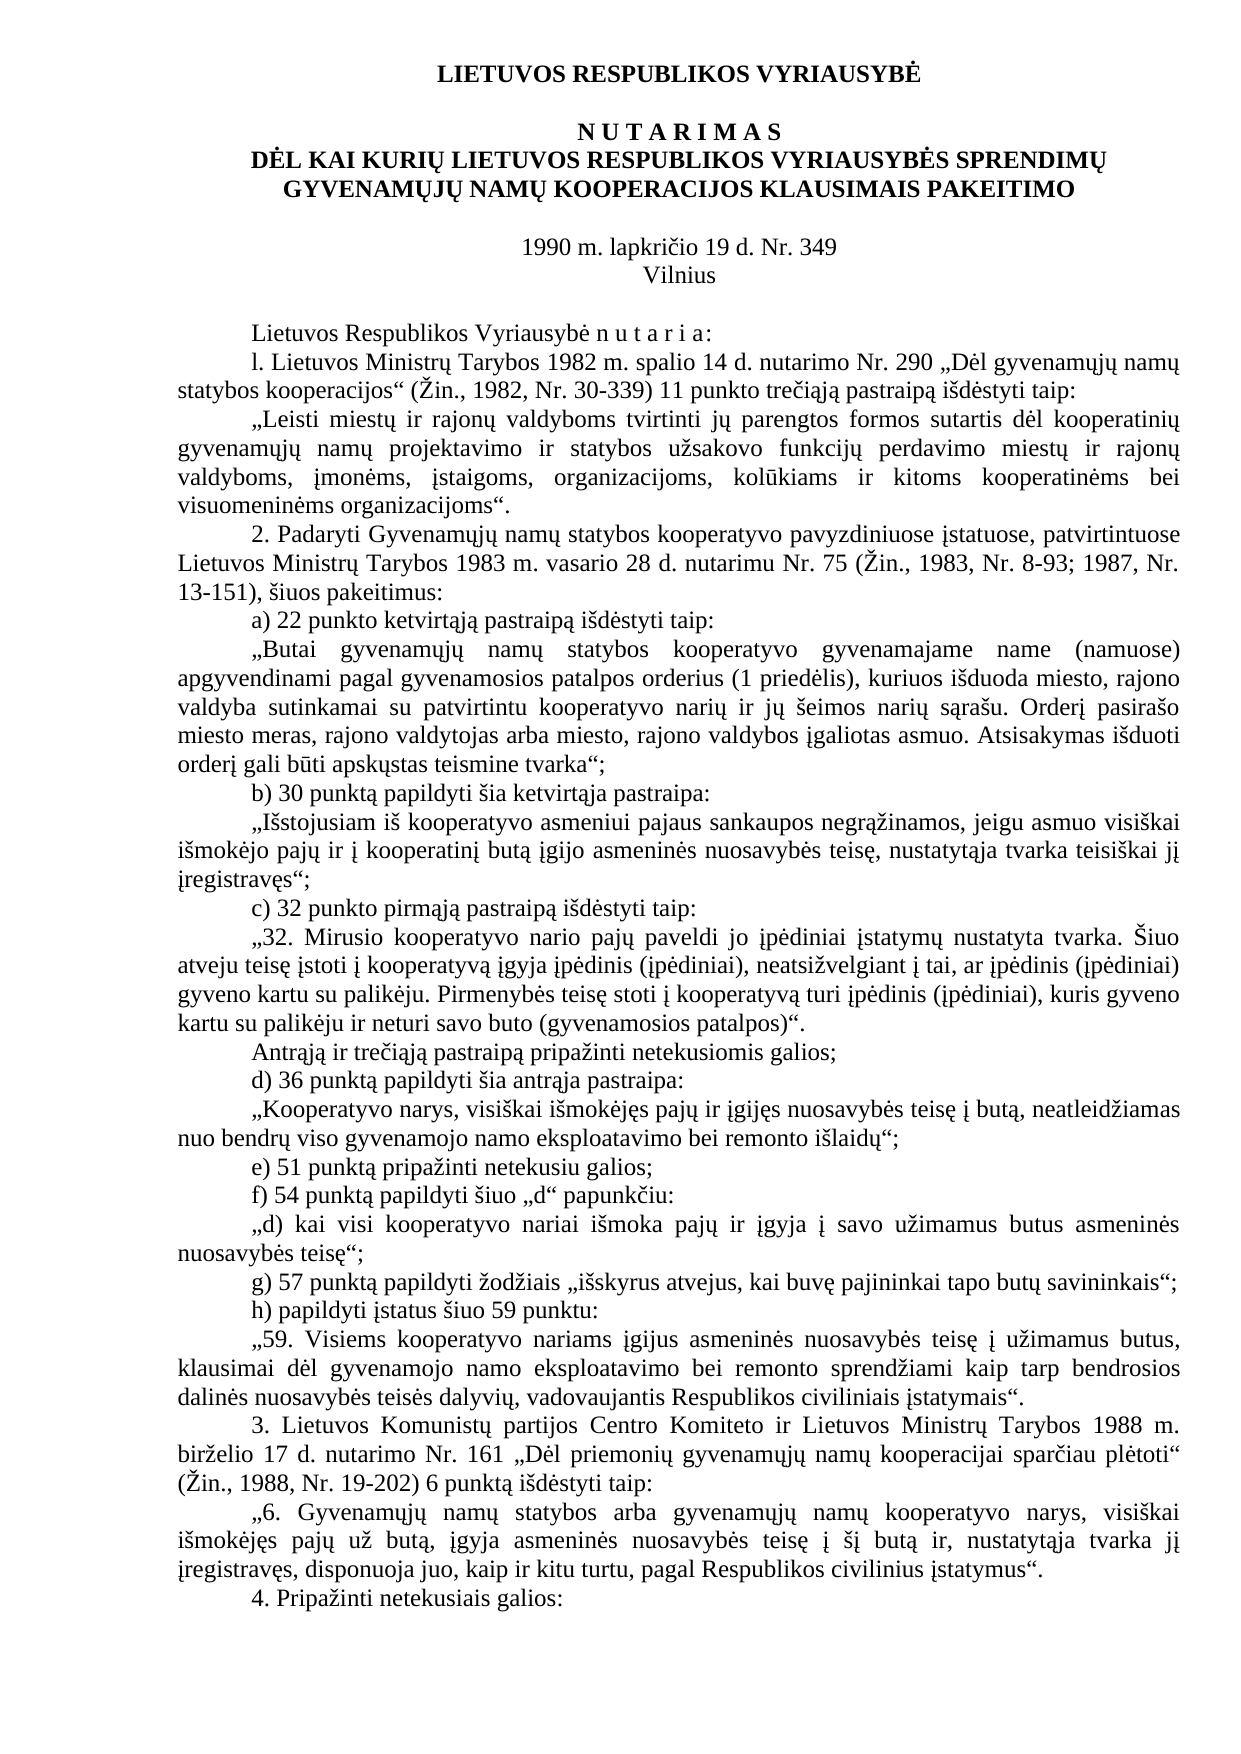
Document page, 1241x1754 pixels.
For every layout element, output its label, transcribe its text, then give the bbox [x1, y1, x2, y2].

text „Išstojusiam iš kooperatyvo asmeniui pajaus sankaupos negrąžinamos, jeigu asmuo visiškai išmokėjo pajų ir į kooperatinį butą įgijo asmeninės nuosavybės teisę, nustatytąja tvarka teisiškai jį įregistravęs“; [177, 807, 1181, 893]
text 4. Pripažinti netekusiais galios: [177, 1583, 1181, 1612]
text Antrąją ir trečiąją pastraipą pripažinti netekusiomis galios; [177, 1037, 1181, 1065]
text N U T A R I M A S [177, 117, 1181, 145]
text „Leisti miestų ir rajonų valdyboms tvirtinti jų parengtos formos sutartis dėl kooperatinių gyvenamųjų namų projektavimo ir statybos užsakovo funkcijų perdavimo miestų ir rajonų valdyboms, įmonėms, įstaigoms, organizacijoms, kolūkiams ir kitoms kooperatinėms bei visuomeninėms organizacijoms“. [177, 404, 1181, 519]
text g) 57 punktą papildyti žodžiais „išskyrus atvejus, kai buvę pajininkai tapo butų savininkais“; [177, 1267, 1181, 1295]
text a) 22 punkto ketvirtąją pastraipą išdėstyti taip: [177, 605, 1181, 634]
text c) 32 punkto pirmąją pastraipą išdėstyti taip: [177, 893, 1181, 922]
text l. Lietuvos Ministrų Tarybos 1982 m. spalio 14 d. nutarimo Nr. 290 „Dėl gyvenamųjų namų statybos kooperacijos“ (Žin., 1982, Nr. 30-339) 11 punkto trečiąją pastraipą išdėstyti taip: [177, 347, 1181, 404]
text 2. Padaryti Gyvenamųjų namų statybos kooperatyvo pavyzdiniuose įstatuose, patvirtintuose Lietuvos Ministrų Tarybos 1983 m. vasario 28 d. nutarimu Nr. 75 (Žin., 1983, Nr. 8-93; 1987, Nr. 13-151), šiuos pakeitimus: [177, 519, 1181, 605]
text „6. Gyvenamųjų namų statybos arba gyvenamųjų namų kooperatyvo narys, visiškai išmokėjęs pajų už butą, įgyja asmeninės nuosavybės teisę į šį butą ir, nustatytąja tvarka jį įregistravęs, disponuoja juo, kaip ir kitu turtu, pagal Respublikos civilinius įstatymus“. [177, 1497, 1181, 1583]
text d) 36 punktą papildyti šia antrąja pastraipa: [177, 1065, 1181, 1094]
text DĖL KAI KURIŲ LIETUVOS RESPUBLIKOS VYRIAUSYBĖS SPRENDIMŲ GYVENAMŲJŲ NAMŲ KOOPERACIJOS KLAUSIMAIS PAKEITIMO [177, 145, 1181, 203]
text 3. Lietuvos Komunistų partijos Centro Komiteto ir Lietuvos Ministrų Tarybos 1988 m. birželio 17 d. nutarimo Nr. 161 „Dėl priemonių gyvenamųjų namų kooperacijai sparčiau plėtoti“ (Žin., 1988, Nr. 19-202) 6 punktą išdėstyti taip: [177, 1410, 1181, 1497]
text LIETUVOS RESPUBLIKOS VYRIAUSYBĖ [177, 59, 1181, 88]
text h) papildyti įstatus šiuo 59 punktu: [177, 1295, 1181, 1324]
text „d) kai visi kooperatyvo nariai išmoka pajų ir įgyja į savo užimamus butus asmeninės nuosavybės teisę“; [177, 1209, 1181, 1267]
text 1990 m. lapkričio 19 d. Nr. 349 [177, 232, 1181, 260]
text Vilnius [177, 260, 1181, 289]
text „Butai gyvenamųjų namų statybos kooperatyvo gyvenamajame name (namuose) apgyvendinami pagal gyvenamosios patalpos orderius (1 priedėlis), kuriuos išduoda miesto, rajono valdyba sutinkamai su patvirtintu kooperatyvo narių ir jų šeimos narių sąrašu. Orderį pasirašo miesto meras, rajono valdytojas arba miesto, rajono valdybos įgaliotas asmuo. Atsisakymas išduoti orderį gali būti apskųstas teismine tvarka“; [177, 634, 1181, 778]
text „32. Mirusio kooperatyvo nario pajų paveldi jo įpėdiniai įstatymų nustatyta tvarka. Šiuo atveju teisę įstoti į kooperatyvą įgyja įpėdinis (įpėdiniai), neatsižvelgiant į tai, ar įpėdinis (įpėdiniai) gyveno kartu su palikėju. Pirmenybės teisę stoti į kooperatyvą turi įpėdinis (įpėdiniai), kuris gyveno kartu su palikėju ir neturi savo buto (gyvenamosios patalpos)“. [177, 922, 1181, 1037]
text e) 51 punktą pripažinti netekusiu galios; [177, 1152, 1181, 1180]
text „Kooperatyvo narys, visiškai išmokėjęs pajų ir įgijęs nuosavybės teisę į butą, neatleidžiamas nuo bendrų viso gyvenamojo namo eksploatavimo bei remonto išlaidų“; [177, 1094, 1181, 1152]
text b) 30 punktą papildyti šia ketvirtąja pastraipa: [177, 778, 1181, 807]
text f) 54 punktą papildyti šiuo „d“ papunkčiu: [177, 1180, 1181, 1209]
text Lietuvos Respublikos Vyriausybė nutaria: [177, 318, 1181, 347]
text „59. Visiems kooperatyvo nariams įgijus asmeninės nuosavybės teisę į užimamus butus, klausimai dėl gyvenamojo namo eksploatavimo bei remonto sprendžiami kaip tarp bendrosios dalinės nuosavybės teisės dalyvių, vadovaujantis Respublikos civiliniais įstatymais“. [177, 1324, 1181, 1410]
